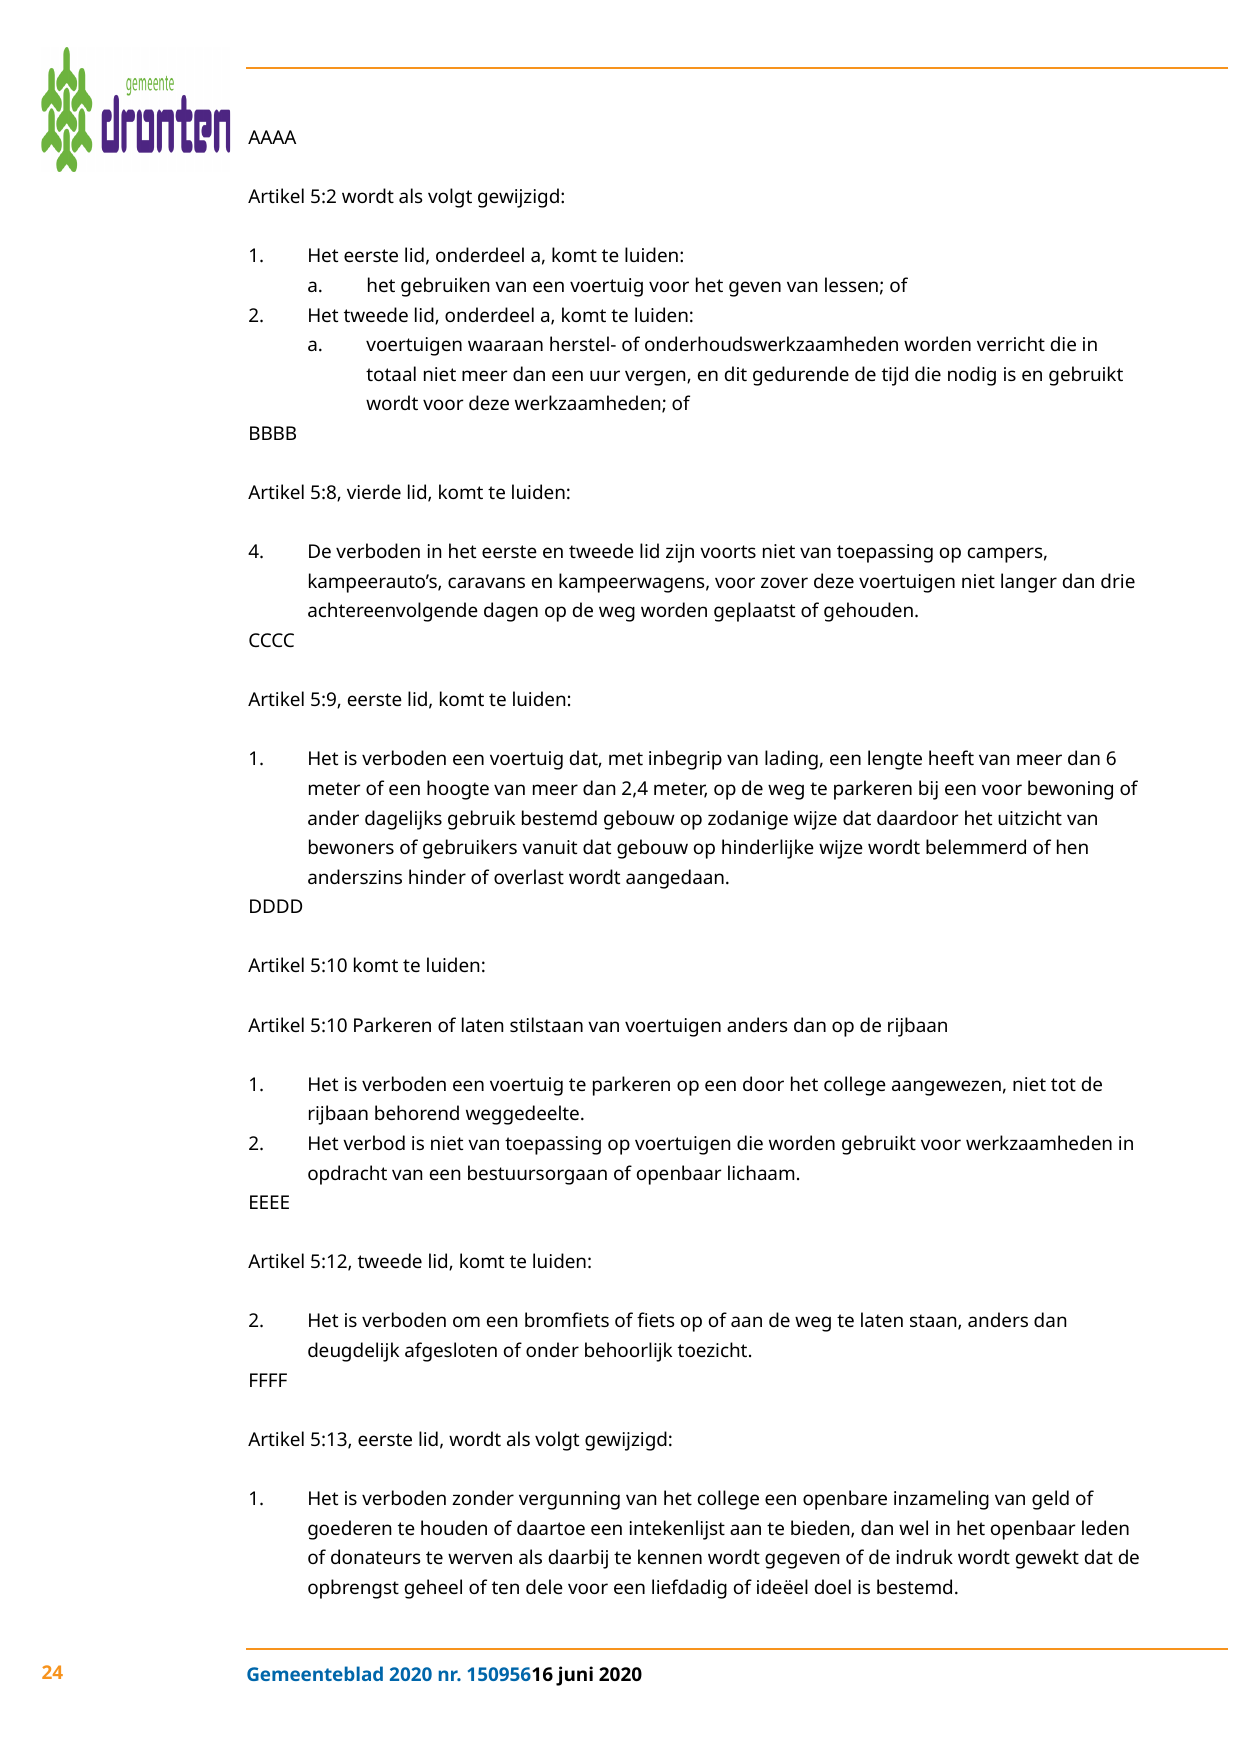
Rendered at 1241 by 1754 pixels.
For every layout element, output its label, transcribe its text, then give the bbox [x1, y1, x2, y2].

text FFFF [248, 1367, 1152, 1393]
list Het is verboden om een bromfiets of fiets op of aan de weg te laten staan, anders dan deugdelijk afgesloten of onder behoorlijk toezicht. [248, 1308, 1152, 1363]
text Artikel 5:8, vierde lid, komt te luiden: [248, 479, 1152, 505]
list Het is verboden zonder vergunning van het college een openbare inzameling van geld of goederen te houden of daartoe een intekenlijst aan te bieden, dan wel in het openbaar leden of donateurs te werven als daarbij te kennen wordt gegeven of de indruk wordt gewekt dat de opbrengst geheel of ten dele voor een liefdadig of ideëel doel is bestemd. [248, 1485, 1152, 1600]
list voertuigen waaraan herstel- of onderhoudswerkzaamheden worden verricht die in totaal niet meer dan een uur vergen, en dit gedurende de tijd die nodig is en gebruikt wordt voor deze werkzaamheden; of [307, 331, 1152, 416]
list Het is verboden een voertuig dat, met inbegrip van lading, een lengte heeft van meer dan 6 meter of een hoogte van meer dan 2,4 meter, op de weg te parkeren bij een voor bewoning of ander dagelijks gebruik bestemd gebouw op zodanige wijze dat daardoor het uitzicht van bewoners of gebruikers vanuit dat gebouw op hinderlijke wijze wordt belemmerd of hen anderszins hinder of overlast wordt aangedaan. [248, 746, 1152, 890]
text DDDD [248, 893, 1152, 919]
text AAAA [248, 124, 1152, 150]
list Het tweede lid, onderdeel a, komt te luiden: [248, 302, 1152, 328]
text Artikel 5:10 Parkeren of laten stilstaan van voertuigen anders dan op de rijbaan [248, 1012, 1152, 1038]
text BBBB [248, 420, 1152, 446]
text Artikel 5:2 wordt als volgt gewijzigd: [248, 183, 1152, 209]
text Artikel 5:9, eerste lid, komt te luiden: [248, 686, 1152, 712]
text EEEE [248, 1189, 1152, 1215]
text Artikel 5:13, eerste lid, wordt als volgt gewijzigd: [248, 1426, 1152, 1452]
picture [41, 47, 231, 172]
list Het is verboden een voertuig te parkeren op een door het college aangewezen, niet tot de rijbaan behorend weggedeelte. [248, 1071, 1152, 1126]
list De verboden in het eerste en tweede lid zijn voorts niet van toepassing op campers, kampeerauto’s, caravans en kampeerwagens, voor zover deze voertuigen niet langer dan drie achtereenvolgende dagen op de weg worden geplaatst of gehouden. [248, 538, 1152, 623]
text Artikel 5:12, tweede lid, komt te luiden: [248, 1248, 1152, 1274]
text CCCC [248, 627, 1152, 653]
list het gebruiken van een voertuig voor het geven van lessen; of [307, 272, 1152, 298]
list Het verbod is niet van toepassing op voertuigen die worden gebruikt voor werkzaamheden in opdracht van een bestuursorgaan of openbaar lichaam. [248, 1130, 1152, 1186]
text Artikel 5:10 komt te luiden: [248, 953, 1152, 978]
list Het eerste lid, onderdeel a, komt te luiden: [248, 243, 1152, 268]
